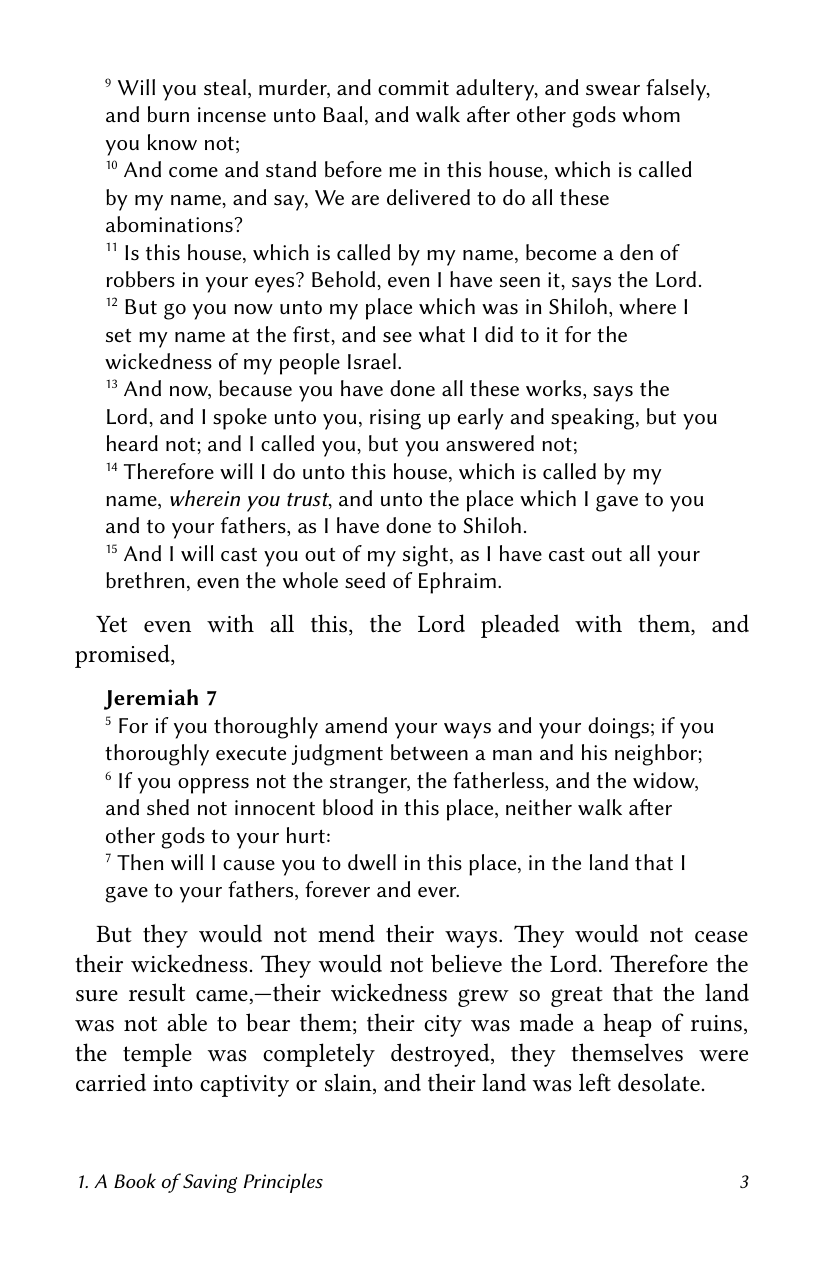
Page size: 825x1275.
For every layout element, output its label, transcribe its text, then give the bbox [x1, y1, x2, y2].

text 12 But go you now unto my place which was in Shiloh, where I set my name at the first, and see what I did to it for the wickedness of my people Israel. [105, 294, 720, 375]
text 10 And come and stand before me in this house, which is called by my name, and say, We are delivered to do all these abominations? [105, 157, 720, 238]
text 11 Is this house, which is called by my name, become a den of robbers in your eyes? Behold, even I have seen it, says the Lord. [105, 239, 720, 293]
text Yet even with all this, the Lord pleaded with them, and promised, [75, 611, 750, 669]
text Jeremiah 7 [105, 685, 750, 711]
text 6 If you oppress not the stranger, the fatherless, and the widow, and shed not innocent blood in this place, neither walk after other gods to your hurt: [105, 768, 720, 849]
text 5 For if you thoroughly amend your ways and your doings; if you thoroughly execute judgment between a man and his neighbor; [105, 713, 720, 766]
text 7 Then will I cause you to dwell in this place, in the land that I gave to your fathers, forever and ever. [105, 850, 720, 903]
text 15 And I will cast you out of my sight, as I have cast out all your brethren, even the whole seed of Ephraim. [105, 541, 720, 594]
text 13 And now, because you have done all these works, says the Lord, and I spoke unto you, rising up early and speaking, but you heard not; and I called you, but you answered not; [105, 376, 720, 457]
text 9 Will you steal, murder, and commit adultery, and swear falsely, and burn incense unto Baal, and walk after other gods whom you know not; [105, 75, 720, 156]
text 14 Therefore will I do unto this house, which is called by my name, wherein you trust, and unto the place which I gave to you and to your fathers, as I have done to Shiloh. [105, 458, 720, 539]
text But they would not mend their ways. They would not cease their wickedness. They would not believe the Lord. Therefore the sure result came,—their wickedness grew so great that the land was not able to bear them; their city was made a heap of ruins, the temple was completely destroyed, they themselves were carried into captivity or slain, and their land was left desolate. [75, 920, 750, 1098]
